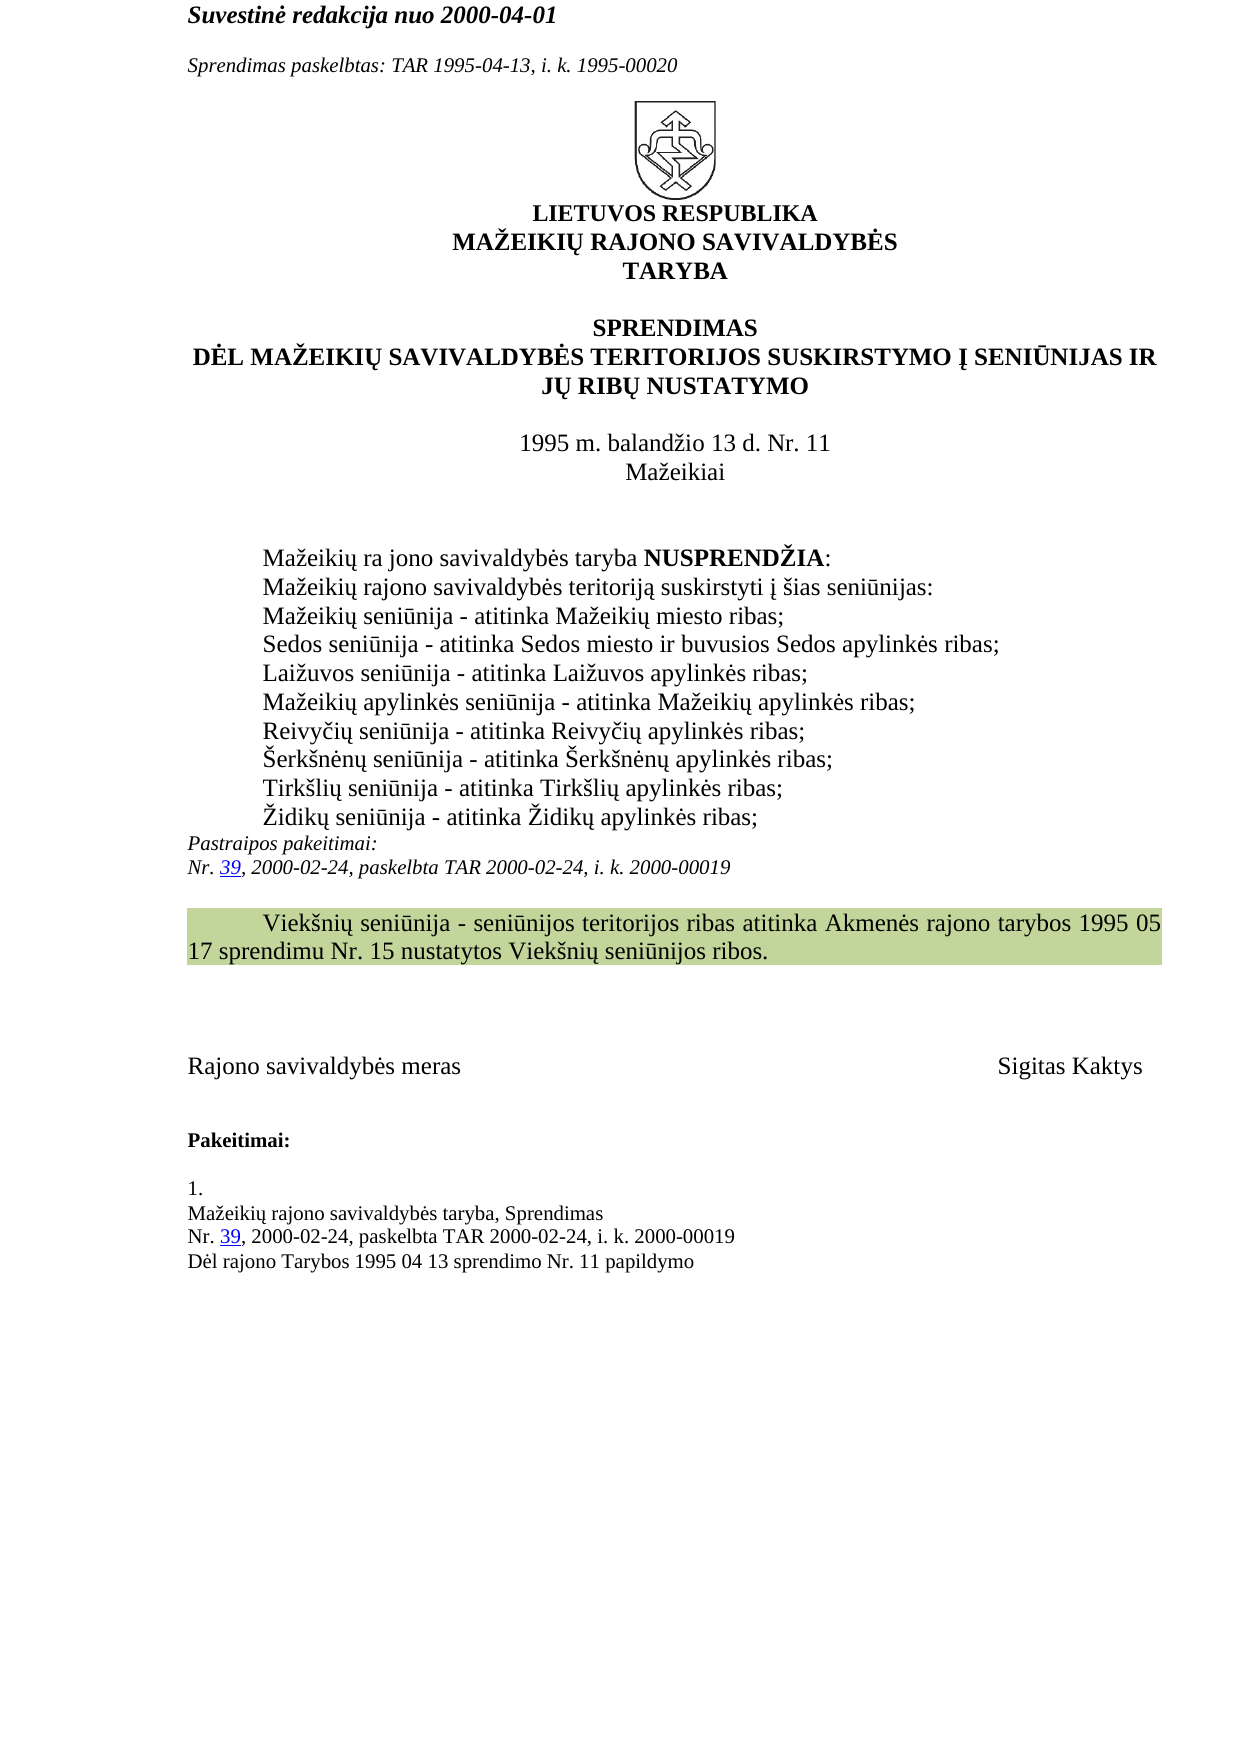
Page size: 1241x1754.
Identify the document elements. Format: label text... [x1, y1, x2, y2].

text Rajono savivaldybės meras Sigitas Kaktys [187, 1051, 1160, 1080]
text 1. [187, 1176, 1162, 1200]
text Laižuvos seniūnija - atitinka Laižuvos apylinkės ribas; [187, 658, 1162, 687]
text Mažeikių rajono savivaldybės taryba, Sprendimas [187, 1200, 1162, 1224]
text Mažeikių apylinkės seniūnija - atitinka Mažeikių apylinkės ribas; [187, 687, 1162, 716]
text Reivyčių seniūnija - atitinka Reivyčių apylinkės ribas; [187, 716, 1162, 744]
text Sprendimas paskelbtas: TAR 1995-04-13, i. k. 1995-00020 [187, 53, 1162, 77]
text Pakeitimai: [187, 1128, 1162, 1152]
text 1995 m. balandžio 13 d. Nr. 11 [187, 428, 1162, 457]
text Mažeikių rajono savivaldybės teritoriją suskirstyti į šias seniūnijas: [187, 572, 1162, 601]
text Pastraipos pakeitimai: [187, 831, 1162, 855]
text LIETUVOS RESPUBLIKA [187, 199, 1162, 227]
text DĖL MAŽEIKIŲ SAVIVALDYBĖS TERITORIJOS SUSKIRSTYMO Į SENIŪNIJAS IR JŲ RIBŲ NUSTATYMO [187, 342, 1162, 399]
text Mažeikių seniūnija - atitinka Mažeikių miesto ribas; [187, 601, 1162, 629]
text Židikų seniūnija - atitinka Židikų apylinkės ribas; [187, 802, 1162, 831]
text SPRENDIMAS [187, 313, 1162, 342]
text Mažeikių ra jono savivaldybės taryba NUSPRENDŽIA: [187, 543, 1162, 572]
text Viekšnių seniūnija - seniūnijos teritorijos ribas atitinka Akmenės rajono tarybos 1995 05 17 sprendimu Nr. 15 nustatytos Viekšnių seniūnijos ribos. [187, 908, 1162, 965]
text Nr. 39, 2000-02-24, paskelbta TAR 2000-02-24, i. k. 2000-00019 [187, 855, 1162, 879]
text Tirkšlių seniūnija - atitinka Tirkšlių apylinkės ribas; [187, 773, 1162, 802]
text Nr. 39, 2000-02-24, paskelbta TAR 2000-02-24, i. k. 2000-00019 [187, 1224, 1162, 1248]
text MAŽEIKIŲ RAJONO SAVIVALDYBĖS [187, 227, 1162, 256]
text Suvestinė redakcija nuo 2000-04-01 [187, 0, 1162, 29]
text Sedos seniūnija - atitinka Sedos miesto ir buvusios Sedos apylinkės ribas; [187, 629, 1162, 658]
text Dėl rajono Tarybos 1995 04 13 sprendimo Nr. 11 papildymo [187, 1248, 1162, 1273]
text TARYBA [187, 256, 1162, 284]
text Mažeikiai [187, 457, 1162, 486]
text Šerkšnėnų seniūnija - atitinka Šerkšnėnų apylinkės ribas; [187, 744, 1162, 773]
